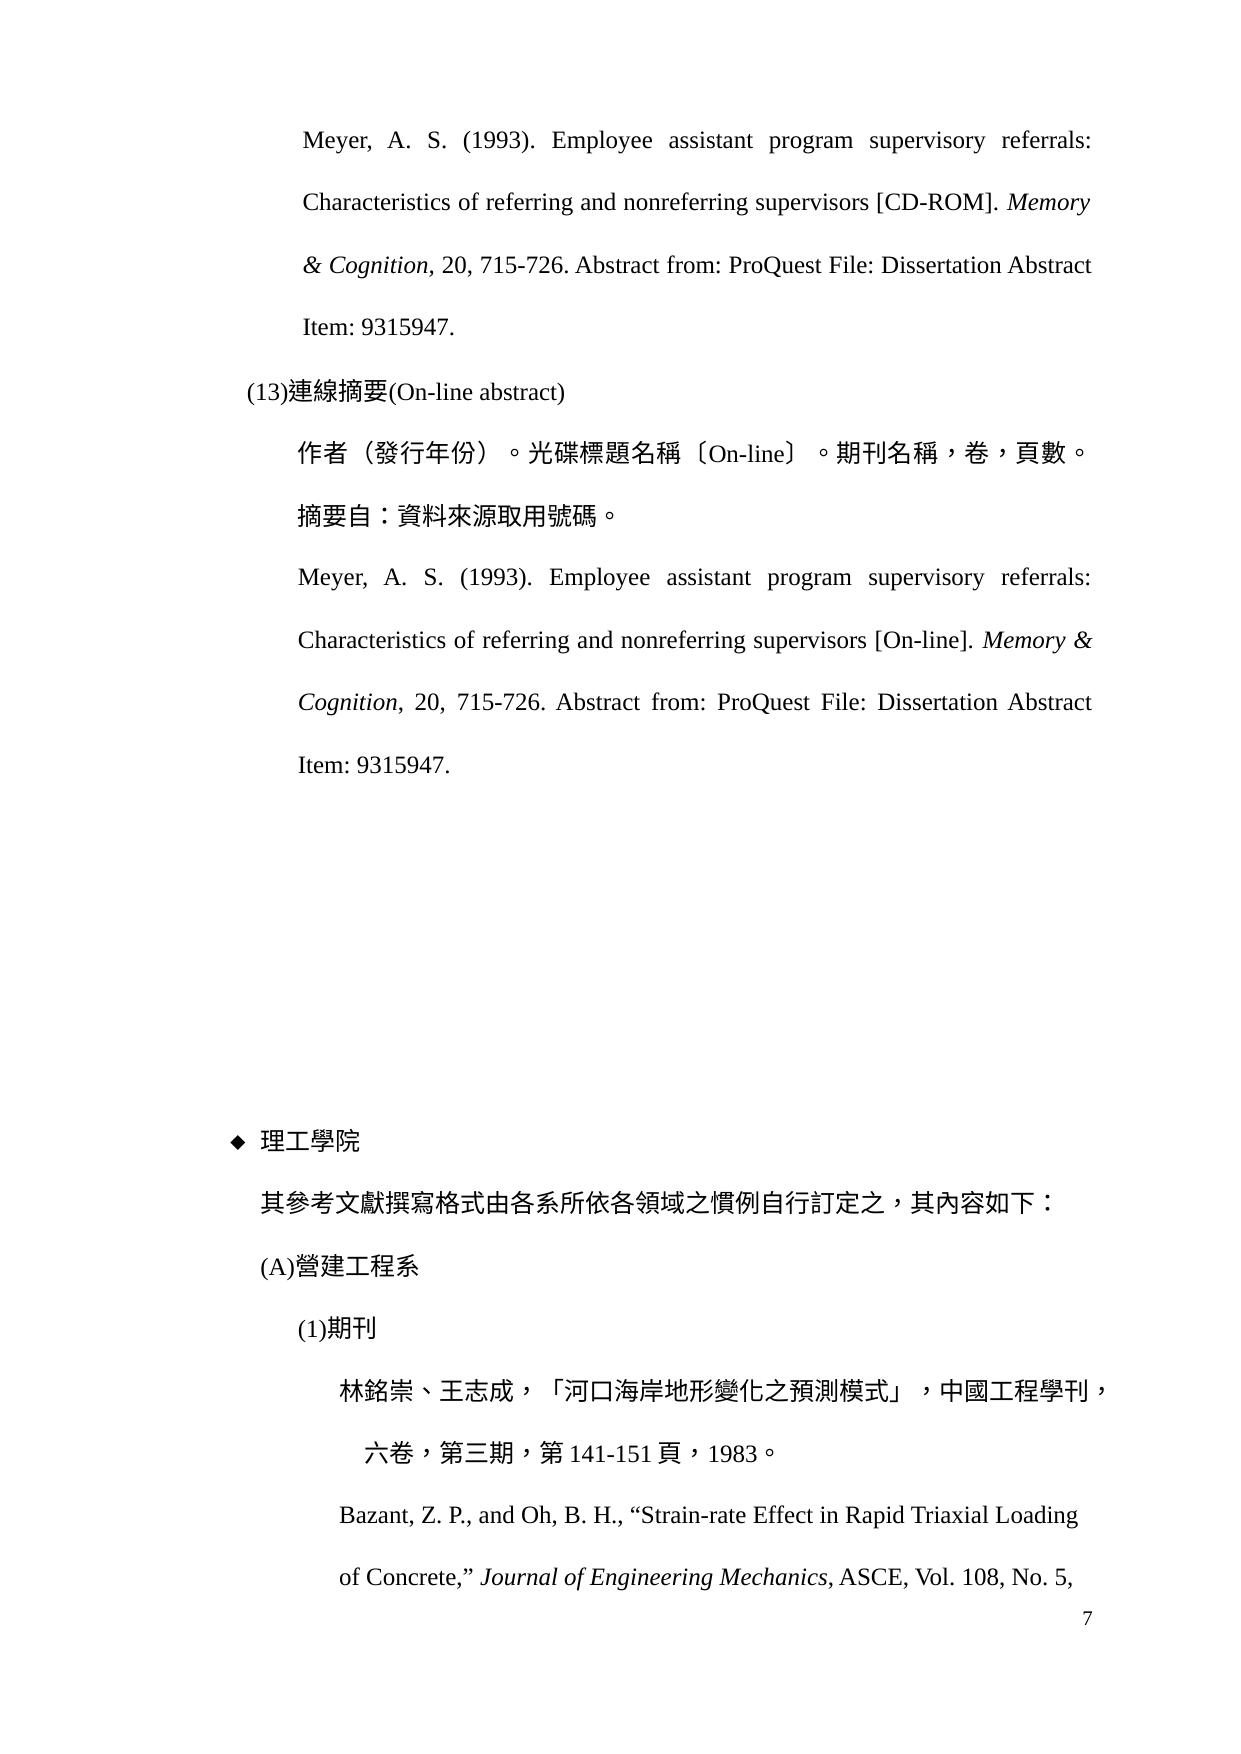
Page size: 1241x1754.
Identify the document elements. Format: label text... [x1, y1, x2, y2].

text 林銘崇、王志成，「河口海岸地形變化之預測模式」，中國工程學刊， 六卷，第三期，第141-151頁，1983。 [339, 1347, 1092, 1472]
text 其參考文獻撰寫格式由各系所依各領域之慣例自行訂定之，其內容如下： [260, 1160, 1092, 1222]
list 理工學院 [223, 1097, 1092, 1160]
text (13)連線摘要(On-line abstract) [247, 347, 1092, 410]
text 作者（發行年份）。光碟標題名稱〔On-line〕。期刊名稱，卷，頁數。摘要自：資料來源取用號碼。 [298, 410, 1092, 535]
text (1)期刊 [148, 1285, 1092, 1347]
text Bazant, Z. P., and Oh, B. H., “Strain-rate Effect in Rapid Triaxial Loading of Concrete,” Journal of Engineering Mechanics, ASCE, Vol. 108, No. 5, [339, 1472, 1092, 1597]
text Meyer, A. S. (1993). Employee assistant program supervisory referrals: Characteristics of referring and nonreferring supervisors [On-line]. Memory & Cognition, 20, 715-726. Abstract from: ProQuest File: Dissertation Abstract Item: 9315947. [298, 535, 1092, 785]
text (A)營建工程系 [260, 1222, 1092, 1285]
text Meyer, A. S. (1993). Employee assistant program supervisory referrals: Characteristics of referring and nonreferring supervisors [CD-ROM]. Memory & Cognition, 20, 715-726. Abstract from: ProQuest File: Dissertation Abstract Item: 9315947. [302, 97, 1092, 347]
